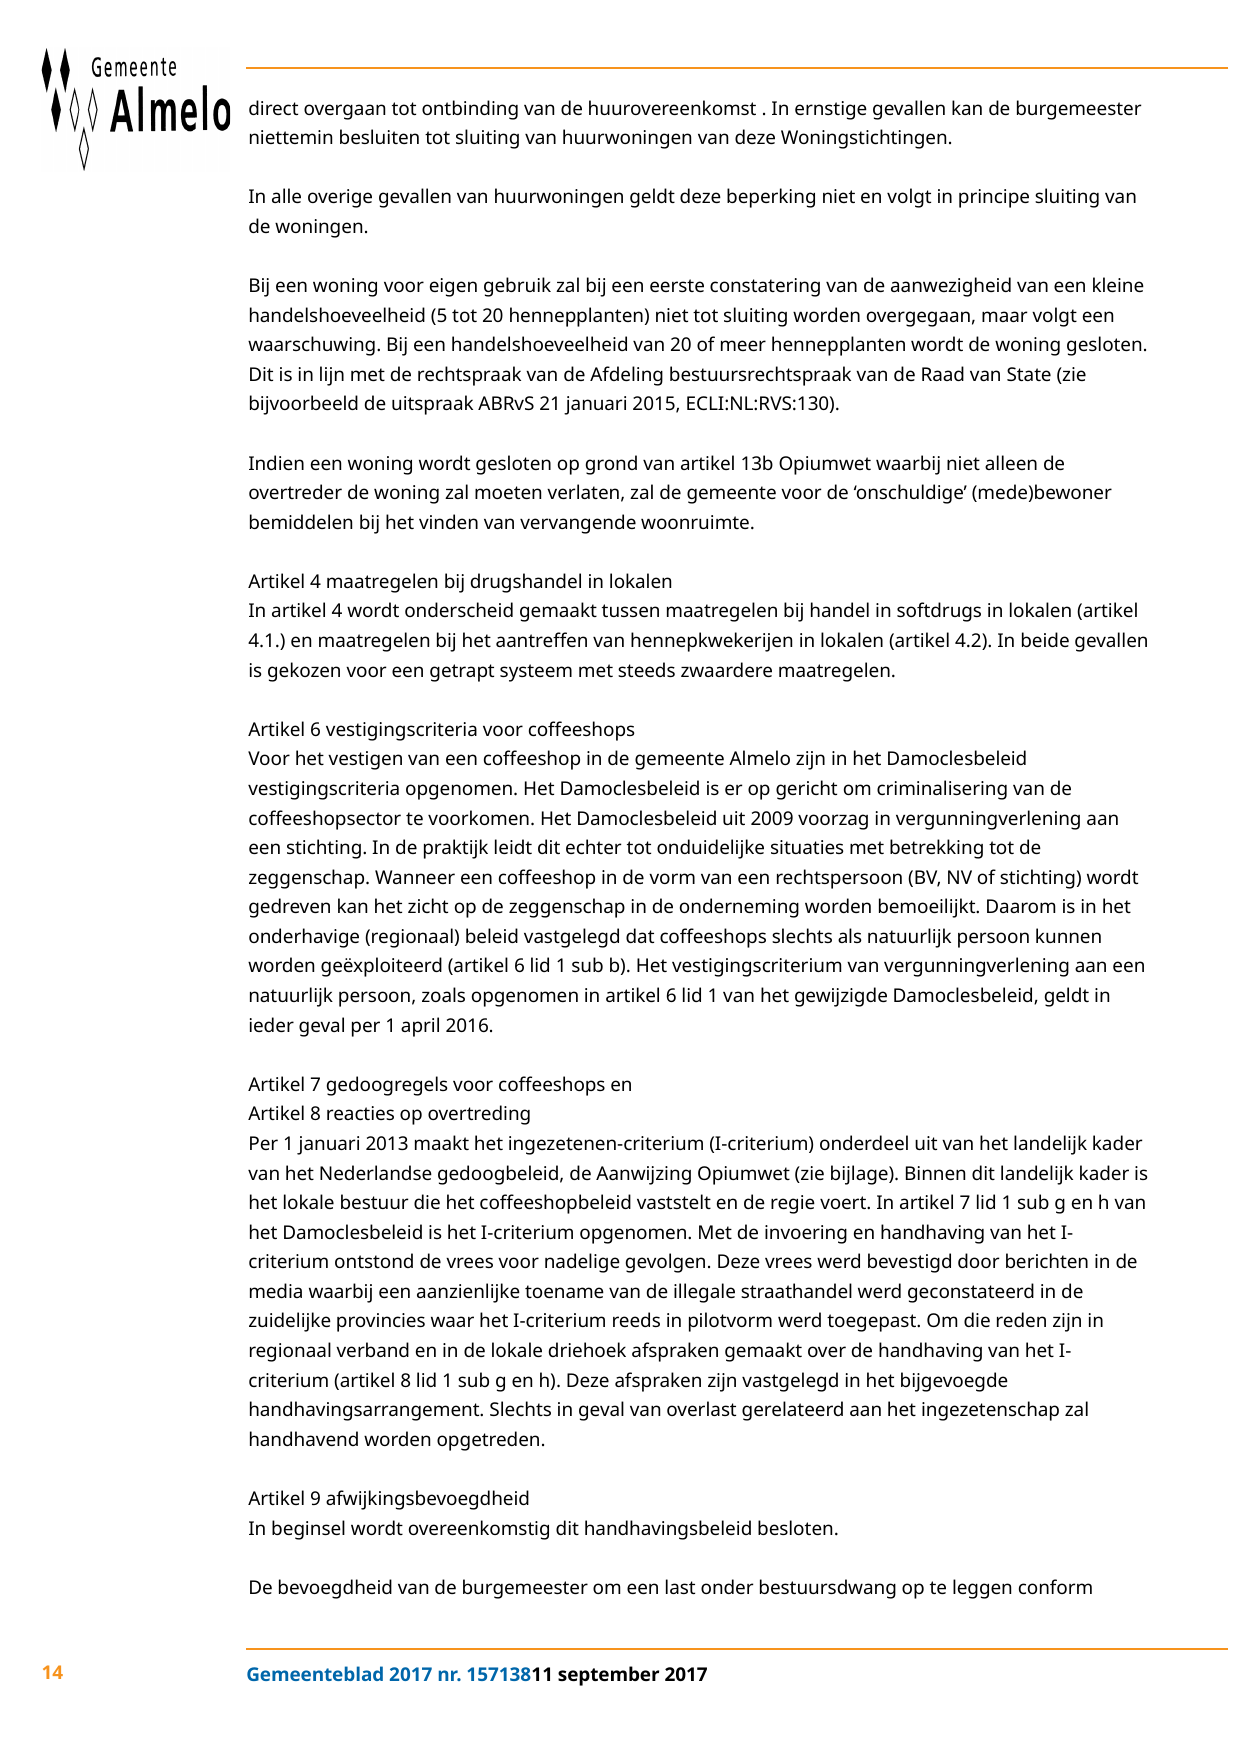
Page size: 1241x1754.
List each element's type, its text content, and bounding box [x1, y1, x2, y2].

text direct overgaan tot ontbinding van de huurovereenkomst . In ernstige gevallen kan de burgemeester niettemin besluiten tot sluiting van huurwoningen van deze Woningstichtingen. [248, 95, 1152, 150]
text De bevoegdheid van de burgemeester om een last onder bestuursdwang op te leggen conform [248, 1574, 1152, 1600]
text In alle overige gevallen van huurwoningen geldt deze beperking niet en volgt in principe sluiting van de woningen. [248, 183, 1152, 239]
text Artikel 4 maatregelen bij drugshandel in lokalen [248, 568, 1152, 594]
text Indien een woning wordt gesloten op grond van artikel 13b Opiumwet waarbij niet alleen de overtreder de woning zal moeten verlaten, zal de gemeente voor de ‘onschuldige’ (mede)bewoner bemiddelen bij het vinden van vervangende woonruimte. [248, 450, 1152, 535]
text Artikel 6 vestigingscriteria voor coffeeshops [248, 716, 1152, 742]
text Artikel 7 gedoogregels voor coffeeshops en [248, 1071, 1152, 1097]
text Bij een woning voor eigen gebruik zal bij een eerste constatering van de aanwezigheid van een kleine handelshoeveelheid (5 tot 20 hennepplanten) niet tot sluiting worden overgegaan, maar volgt een waarschuwing. Bij een handelshoeveelheid van 20 of meer hennepplanten wordt de woning gesloten. Dit is in lijn met de rechtspraak van de Afdeling bestuursrechtspraak van de Raad van State (zie bijvoorbeeld de uitspraak ABRvS 21 januari 2015, ECLI:NL:RVS:130). [248, 272, 1152, 416]
text In artikel 4 wordt onderscheid gemaakt tussen maatregelen bij handel in softdrugs in lokalen (artikel 4.1.) en maatregelen bij het aantreffen van hennepkwekerijen in lokalen (artikel 4.2). In beide gevallen is gekozen voor een getrapt systeem met steeds zwaardere maatregelen. [248, 598, 1152, 683]
text Artikel 8 reacties op overtreding [248, 1101, 1152, 1126]
text Voor het vestigen van een coffeeshop in de gemeente Almelo zijn in het Damoclesbeleid vestigingscriteria opgenomen. Het Damoclesbeleid is er op gericht om criminalisering van de coffeeshopsector te voorkomen. Het Damoclesbeleid uit 2009 voorzag in vergunningverlening aan een stichting. In de praktijk leidt dit echter tot onduidelijke situaties met betrekking tot de zeggenschap. Wanneer een coffeeshop in de vorm van een rechtspersoon (BV, NV of stichting) wordt gedreven kan het zicht op de zeggenschap in de onderneming worden bemoeilijkt. Daarom is in het onderhavige (regionaal) beleid vastgelegd dat coffeeshops slechts als natuurlijk persoon kunnen worden geëxploiteerd (artikel 6 lid 1 sub b). Het vestigingscriterium van vergunningverlening aan een natuurlijk persoon, zoals opgenomen in artikel 6 lid 1 van het gewijzigde Damoclesbeleid, geldt in ieder geval per 1 april 2016. [248, 746, 1152, 1038]
text In beginsel wordt overeenkomstig dit handhavingsbeleid besloten. [248, 1515, 1152, 1541]
text Artikel 9 afwijkingsbevoegdheid [248, 1485, 1152, 1511]
picture [41, 47, 231, 172]
text Per 1 januari 2013 maakt het ingezetenen-criterium (I-criterium) onderdeel uit van het landelijk kader van het Nederlandse gedoogbeleid, de Aanwijzing Opiumwet (zie bijlage). Binnen dit landelijk kader is het lokale bestuur die het coffeeshopbeleid vaststelt en de regie voert. In artikel 7 lid 1 sub g en h van het Damoclesbeleid is het I-criterium opgenomen. Met de invoering en handhaving van het I-criterium ontstond de vrees voor nadelige gevolgen. Deze vrees werd bevestigd door berichten in de media waarbij een aanzienlijke toename van de illegale straathandel werd geconstateerd in de zuidelijke provincies waar het I-criterium reeds in pilotvorm werd toegepast. Om die reden zijn in regionaal verband en in de lokale driehoek afspraken gemaakt over de handhaving van het I-criterium (artikel 8 lid 1 sub g en h). Deze afspraken zijn vastgelegd in het bijgevoegde handhavingsarrangement. Slechts in geval van overlast gerelateerd aan het ingezetenschap zal handhavend worden opgetreden. [248, 1130, 1152, 1452]
